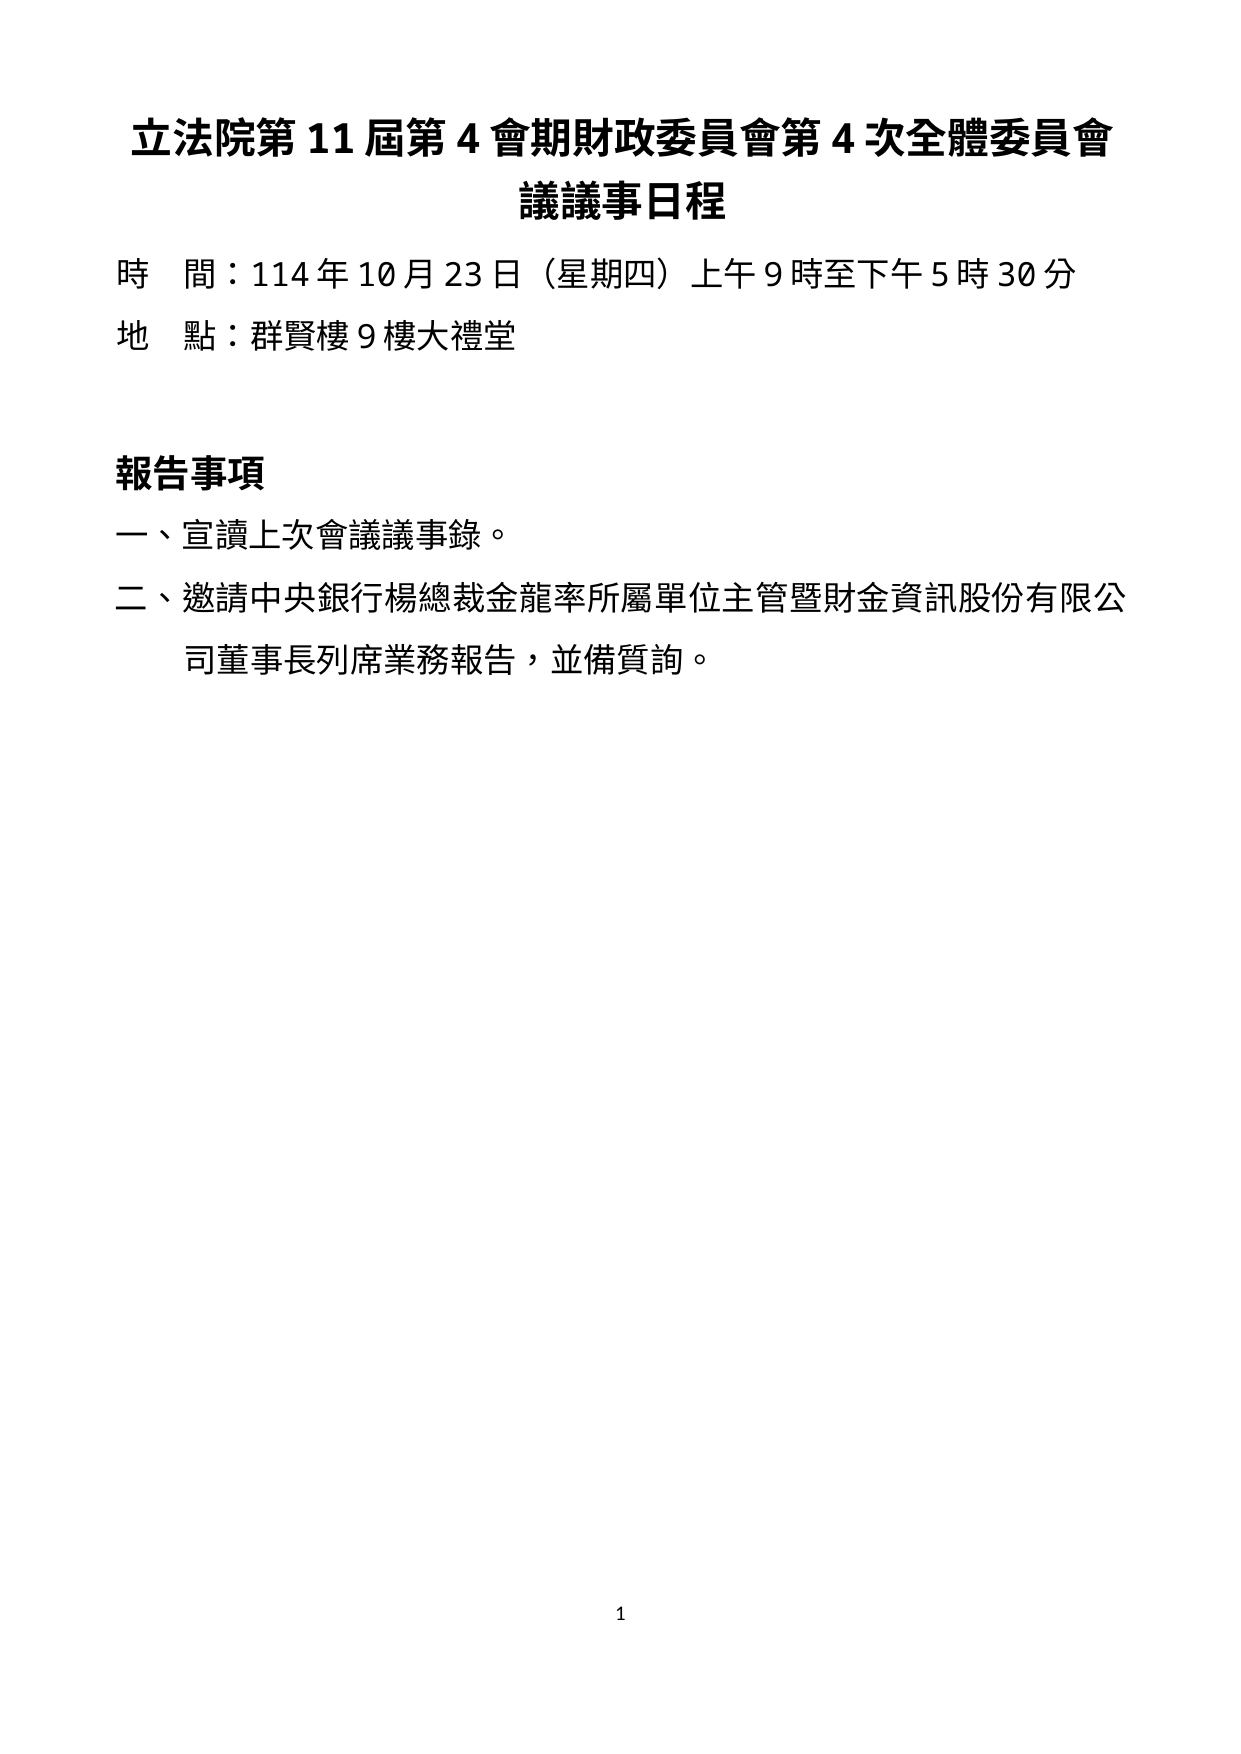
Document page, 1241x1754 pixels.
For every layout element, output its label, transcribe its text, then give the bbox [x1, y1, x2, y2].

text 立法院第11屆第4會期財政委員會第4次全體委員會議議事日程 [116, 94, 1128, 219]
text 時 間：114年10月23日（星期四）上午9時至下午5時30分 [116, 230, 1128, 293]
text 地 點：群賢樓9樓大禮堂 [116, 293, 1128, 355]
text 二、邀請中央銀行楊總裁金龍率所屬單位主管暨財金資訊股份有限公司董事長列席業務報告，並備質詢。 [114, 554, 1128, 679]
text 一、宣讀上次會議議事錄。 [115, 492, 1128, 554]
text 報告事項 [115, 429, 1128, 492]
